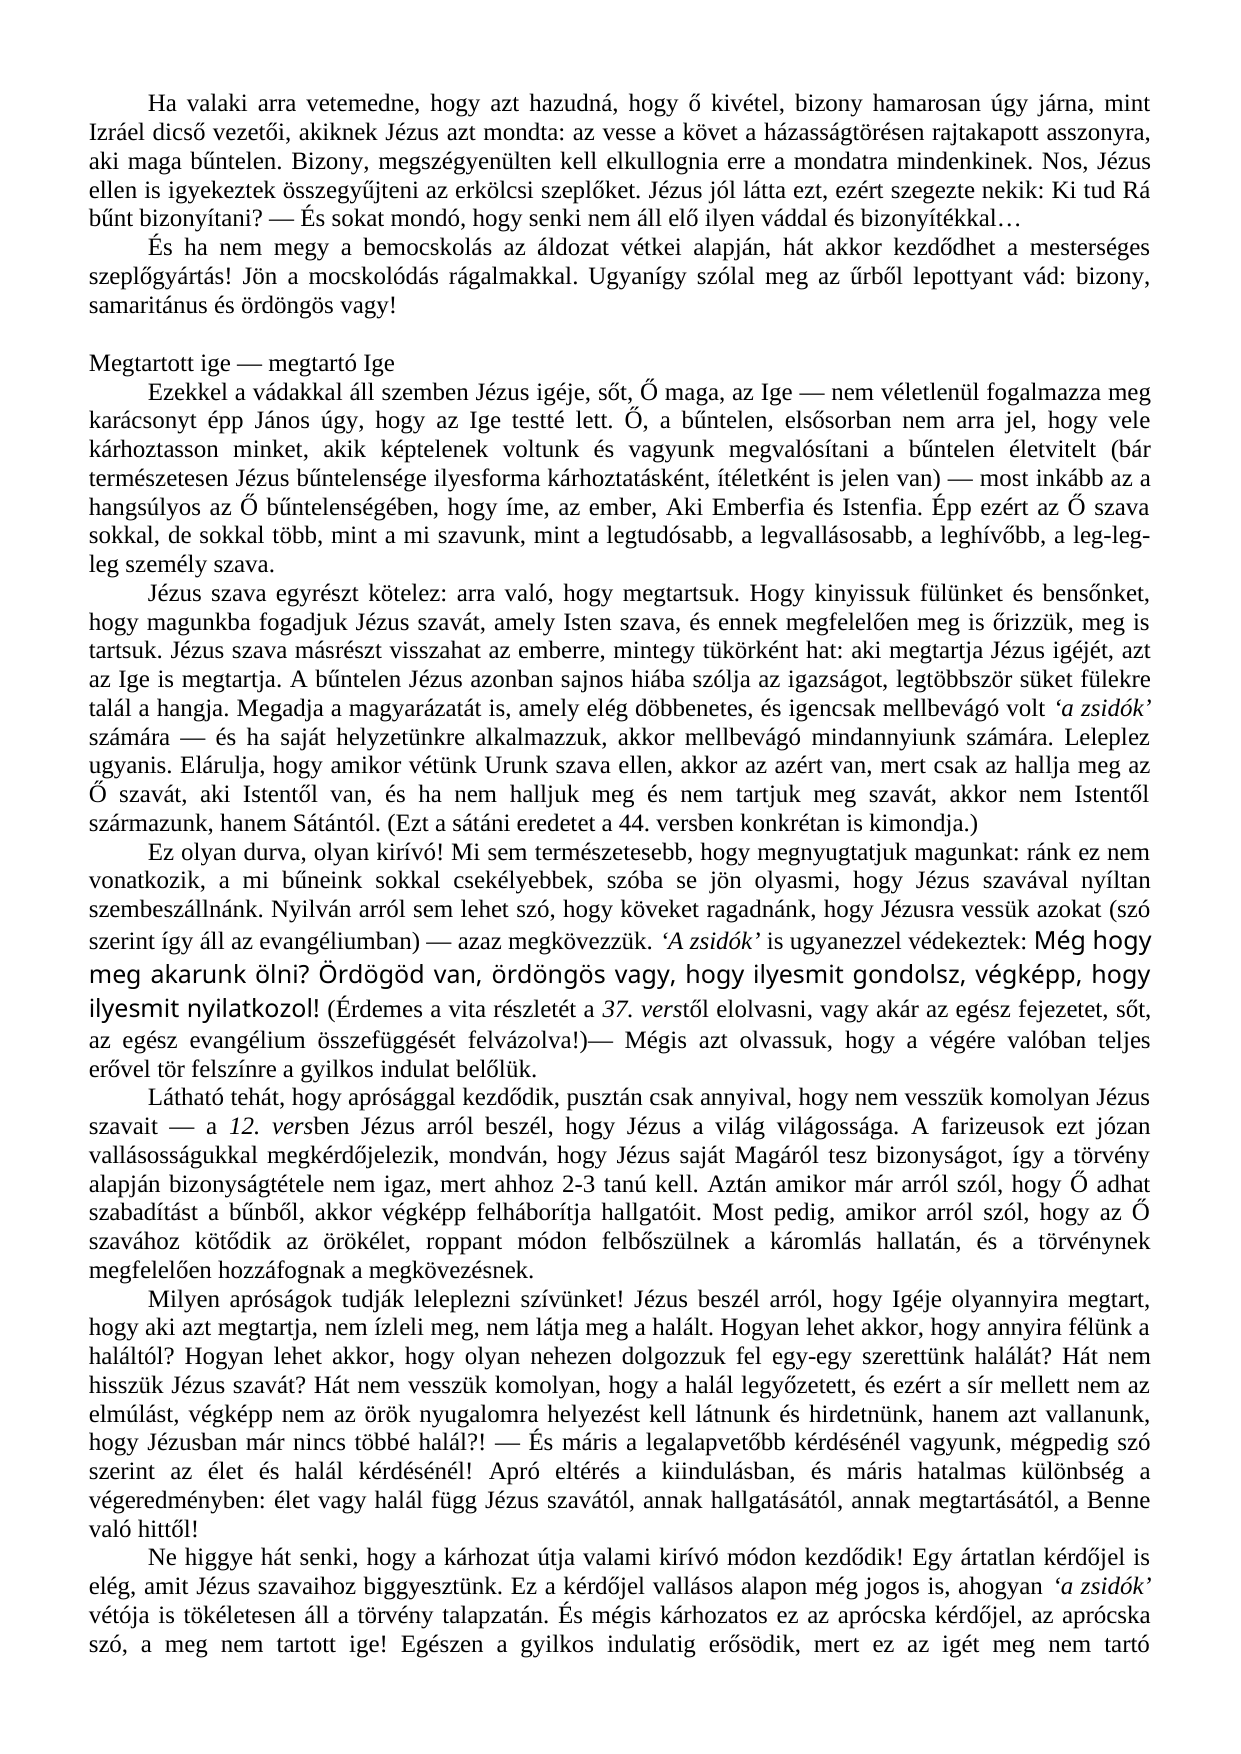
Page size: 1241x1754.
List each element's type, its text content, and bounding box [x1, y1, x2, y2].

text Jézus szava egyrészt kötelez: arra való, hogy megtartsuk. Hogy kinyissuk fülünket és bensőnket, hogy magunkba fogadjuk Jézus szavát, amely Isten szava, és ennek megfelelően meg is őrizzük, meg is tartsuk. Jézus szava másrészt visszahat az emberre, mintegy tükörként hat: aki megtartja Jézus igéjét, azt az Ige is megtartja. A bűntelen Jézus azonban sajnos hiába szólja az igazságot, legtöbbször süket fülekre talál a hangja. Megadja a magyarázatát is, amely elég döbbenetes, és igencsak mellbevágó volt ‘a zsidók’ számára — és ha saját helyzetünkre alkalmazzuk, akkor mellbevágó mindannyiunk számára. Leleplez ugyanis. Elárulja, hogy amikor vétünk Urunk szava ellen, akkor az azért van, mert csak az hallja meg az Ő szavát, aki Istentől van, és ha nem halljuk meg és nem tartjuk meg szavát, akkor nem Istentől származunk, hanem Sátántól. (Ezt a sátáni eredetet a 44. versben konkrétan is kimondja.) [88, 578, 1152, 837]
text Milyen apróságok tudják leleplezni szívünket! Jézus beszél arról, hogy Igéje olyannyira megtart, hogy aki azt megtartja, nem ízleli meg, nem látja meg a halált. Hogyan lehet akkor, hogy annyira félünk a haláltól? Hogyan lehet akkor, hogy olyan nehezen dolgozzuk fel egy-egy szerettünk halálát? Hát nem hisszük Jézus szavát? Hát nem vesszük komolyan, hogy a halál legyőzetett, és ezért a sír mellett nem az elmúlást, végképp nem az örök nyugalomra helyezést kell látnunk és hirdetnünk, hanem azt vallanunk, hogy Jézusban már nincs többé halál?! — És máris a legalapvetőbb kérdésénél vagyunk, mégpedig szó szerint az élet és halál kérdésénél! Apró eltérés a kiindulásban, és máris hatalmas különbség a végeredményben: élet vagy halál függ Jézus szavától, annak hallgatásától, annak megtartásától, a Benne való hittől! [88, 1284, 1152, 1542]
text Megtartott ige — megtartó Ige [88, 348, 1152, 377]
text Ezekkel a vádakkal áll szemben Jézus igéje, sőt, Ő maga, az Ige — nem véletlenül fogalmazza meg karácsonyt épp János úgy, hogy az Ige testté lett. Ő, a bűntelen, elsősorban nem arra jel, hogy vele kárhoztasson minket, akik képtelenek voltunk és vagyunk megvalósítani a bűntelen életvitelt (bár természetesen Jézus bűntelensége ilyesforma kárhoztatásként, ítéletként is jelen van) — most inkább az a hangsúlyos az Ő bűntelenségében, hogy íme, az ember, Aki Emberfia és Istenfia. Épp ezért az Ő szava sokkal, de sokkal több, mint a mi szavunk, mint a legtudósabb, a legvallásosabb, a leghívőbb, a leg-leg-leg személy szava. [88, 377, 1152, 578]
text Ez olyan durva, olyan kirívó! Mi sem természetesebb, hogy megnyugtatjuk magunkat: ránk ez nem vonatkozik, a mi bűneink sokkal csekélyebbek, szóba se jön olyasmi, hogy Jézus szavával nyíltan szembeszállnánk. Nyilván arról sem lehet szó, hogy köveket ragadnánk, hogy Jézusra vessük azokat (szó szerint így áll az evangéliumban) — azaz megkövezzük. ‘A zsidók’ is ugyanezzel védekeztek: Még hogy meg akarunk ölni? Ördögöd van, ördöngös vagy, hogy ilyesmit gondolsz, végképp, hogy ilyesmit nyilatkozol! (Érdemes a vita részletét a 37. verstől elolvasni, vagy akár az egész fejezetet, sőt, az egész evangélium összefüggését felvázolva!)— Mégis azt olvassuk, hogy a végére valóban teljes erővel tör felszínre a gyilkos indulat belőlük. [88, 837, 1152, 1082]
text És ha nem megy a bemocskolás az áldozat vétkei alapján, hát akkor kezdődhet a mesterséges szeplőgyártás! Jön a mocskolódás rágalmakkal. Ugyanígy szólal meg az űrből lepottyant vád: bizony, samaritánus és ördöngös vagy! [88, 232, 1152, 318]
text Ha valaki arra vetemedne, hogy azt hazudná, hogy ő kivétel, bizony hamarosan úgy járna, mint Izráel dicső vezetői, akiknek Jézus azt mondta: az vesse a követ a házasságtörésen rajtakapott asszonyra, aki maga bűntelen. Bizony, megszégyenülten kell elkullognia erre a mondatra mindenkinek. Nos, Jézus ellen is igyekeztek összegyűjteni az erkölcsi szeplőket. Jézus jól látta ezt, ezért szegezte nekik: Ki tud Rá bűnt bizonyítani? — És sokat mondó, hogy senki nem áll elő ilyen váddal és bizonyítékkal… [88, 88, 1152, 232]
text Ne higgye hát senki, hogy a kárhozat útja valami kirívó módon kezdődik! Egy ártatlan kérdőjel is elég, amit Jézus szavaihoz biggyesztünk. Ez a kérdőjel vallásos alapon még jogos is, ahogyan ‘a zsidók’ vétója is tökéletesen áll a törvény talapzatán. És mégis kárhozatos ez az aprócska kérdőjel, az aprócska szó, a meg nem tartott ige! Egészen a gyilkos indulatig erősödik, mert ez az igét meg nem tartó [88, 1542, 1152, 1657]
text Látható tehát, hogy aprósággal kezdődik, pusztán csak annyival, hogy nem vesszük komolyan Jézus szavait — a 12. versben Jézus arról beszél, hogy Jézus a világ világossága. A farizeusok ezt józan vallásosságukkal megkérdőjelezik, mondván, hogy Jézus saját Magáról tesz bizonyságot, így a törvény alapján bizonyságtétele nem igaz, mert ahhoz 2-3 tanú kell. Aztán amikor már arról szól, hogy Ő adhat szabadítást a bűnből, akkor végképp felháborítja hallgatóit. Most pedig, amikor arról szól, hogy az Ő szavához kötődik az örökélet, roppant módon felbőszülnek a káromlás hallatán, és a törvénynek megfelelően hozzáfognak a megkövezésnek. [88, 1082, 1152, 1284]
